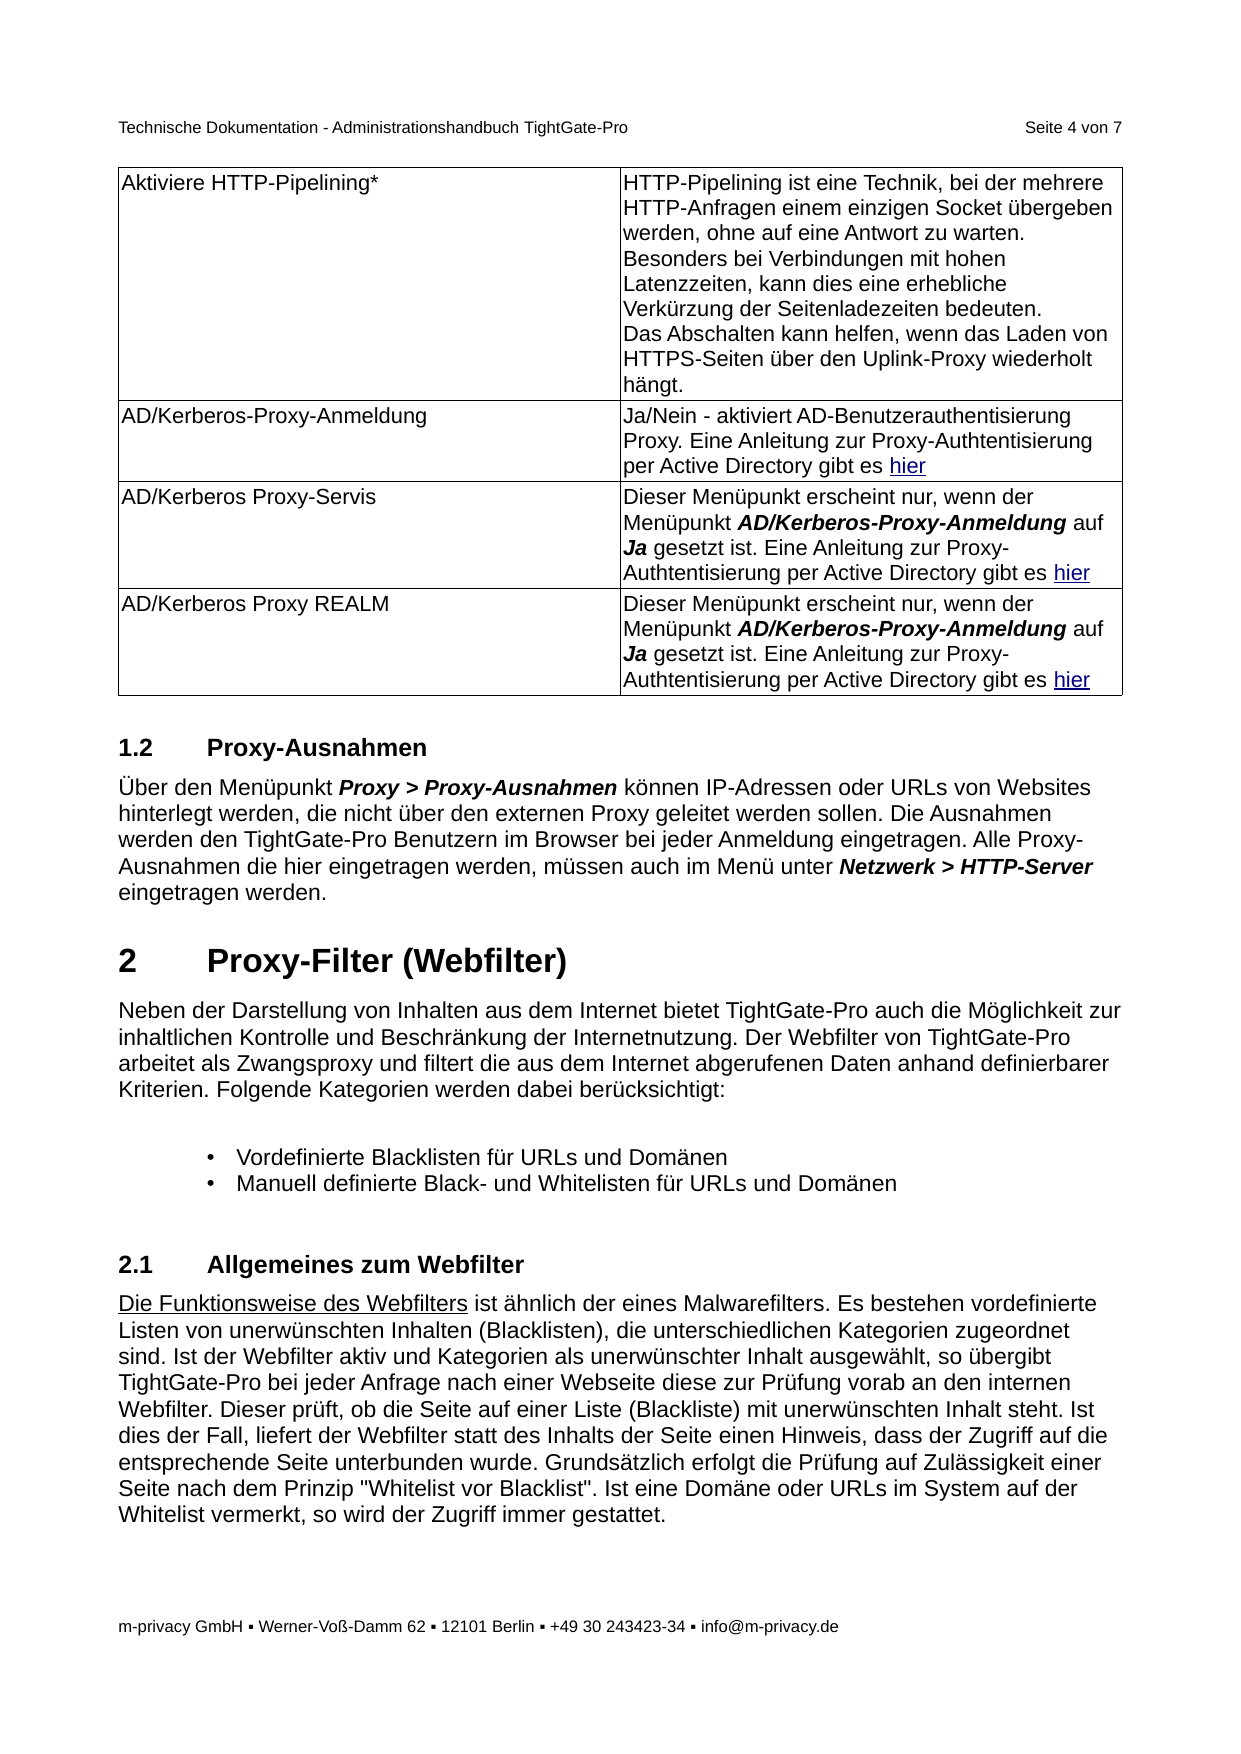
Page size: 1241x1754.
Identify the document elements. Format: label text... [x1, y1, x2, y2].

subtitle Proxy-Filter (Webfilter) [118, 941, 1122, 979]
table_cell AD/Kerberos Proxy REALM [119, 589, 620, 695]
list Vordefinierte Blacklisten für URLs und Domänen [207, 1144, 1122, 1170]
table_cell Dieser Menüpunkt erscheint nur, wenn der Menüpunkt AD/Kerberos-Proxy-Anmeldung auf Ja gesetzt ist. Eine Anleitung zur Proxy-Authtentisierung per Active Directory gibt es hier [621, 589, 1122, 695]
table_cell AD/Kerberos Proxy-Servis [119, 482, 620, 588]
text Die Funktionsweise des Webfilters ist ähnlich der eines Malwarefilters. Es bestehen vordefinierte Listen von unerwünschten Inhalten (Blacklisten), die unterschiedlichen Kategorien zugeordnet sind. Ist der Webfilter aktiv und Kategorien als unerwünschter Inhalt ausgewählt, so übergibt TightGate-Pro bei jeder Anfrage nach einer Webseite diese zur Prüfung vorab an den internen Webfilter. Dieser prüft, ob die Seite auf einer Liste (Blackliste) mit unerwünschten Inhalt steht. Ist dies der Fall, liefert der Webfilter statt des Inhalts der Seite einen Hinweis, dass der Zugriff auf die entsprechende Seite unterbunden wurde. Grundsätzlich erfolgt die Prüfung auf Zulässigkeit einer Seite nach dem Prinzip "Whitelist vor Blacklist". Ist eine Domäne oder URLs im System auf der Whitelist vermerkt, so wird der Zugriff immer gestattet. [118, 1290, 1122, 1527]
list Manuell definierte Black- und Whitelisten für URLs und Domänen [207, 1170, 1122, 1197]
text Über den Menüpunkt Proxy > Proxy-Ausnahmen können IP-Adressen oder URLs von Websites hinterlegt werden, die nicht über den externen Proxy geleitet werden sollen. Die Ausnahmen werden den TightGate-Pro Benutzern im Browser bei jeder Anmeldung eingetragen. Alle Proxy-Ausnahmen die hier eingetragen werden, müssen auch im Menü unter Netzwerk > HTTP-Server eingetragen werden. [118, 774, 1122, 906]
table_cell HTTP-Pipelining ist eine Technik, bei der mehrere HTTP-Anfragen einem einzigen Socket übergeben werden, ohne auf eine Antwort zu warten. Besonders bei Verbindungen mit hohen Latenzzeiten, kann dies eine erhebliche Verkürzung der Seitenladezeiten bedeuten. Das Abschalten kann helfen, wenn das Laden von HTTPS-Seiten über den Uplink-Proxy wiederholt hängt. [621, 168, 1122, 399]
table_cell Ja/Nein - aktiviert AD-Benutzerauthentisierung Proxy. Eine Anleitung zur Proxy-Authtentisierung per Active Directory gibt es hier [621, 401, 1122, 481]
table_cell Aktiviere HTTP-Pipelining* [119, 168, 620, 399]
table_cell Dieser Menüpunkt erscheint nur, wenn der Menüpunkt AD/Kerberos-Proxy-Anmeldung auf Ja gesetzt ist. Eine Anleitung zur Proxy-Authtentisierung per Active Directory gibt es hier [621, 482, 1122, 588]
text Neben der Darstellung von Inhalten aus dem Internet bietet TightGate-Pro auch die Mög­lichkeit zur inhaltlichen Kontrolle und Beschränkung der Internetnutzung. Der Webfilter von TightGa­te-Pro arbeitet als Zwangsproxy und filtert die aus dem Internet abgerufenen Daten anhand definierbarer Kriterien. Folgende Kategorien werden dabei berücksichtigt: [118, 997, 1122, 1103]
table_cell AD/Kerberos-Proxy-Anmeldung [119, 401, 620, 481]
subtitle Allgemeines zum Webfilter [118, 1250, 1122, 1278]
subtitle Proxy-Ausnahmen [118, 733, 1122, 762]
